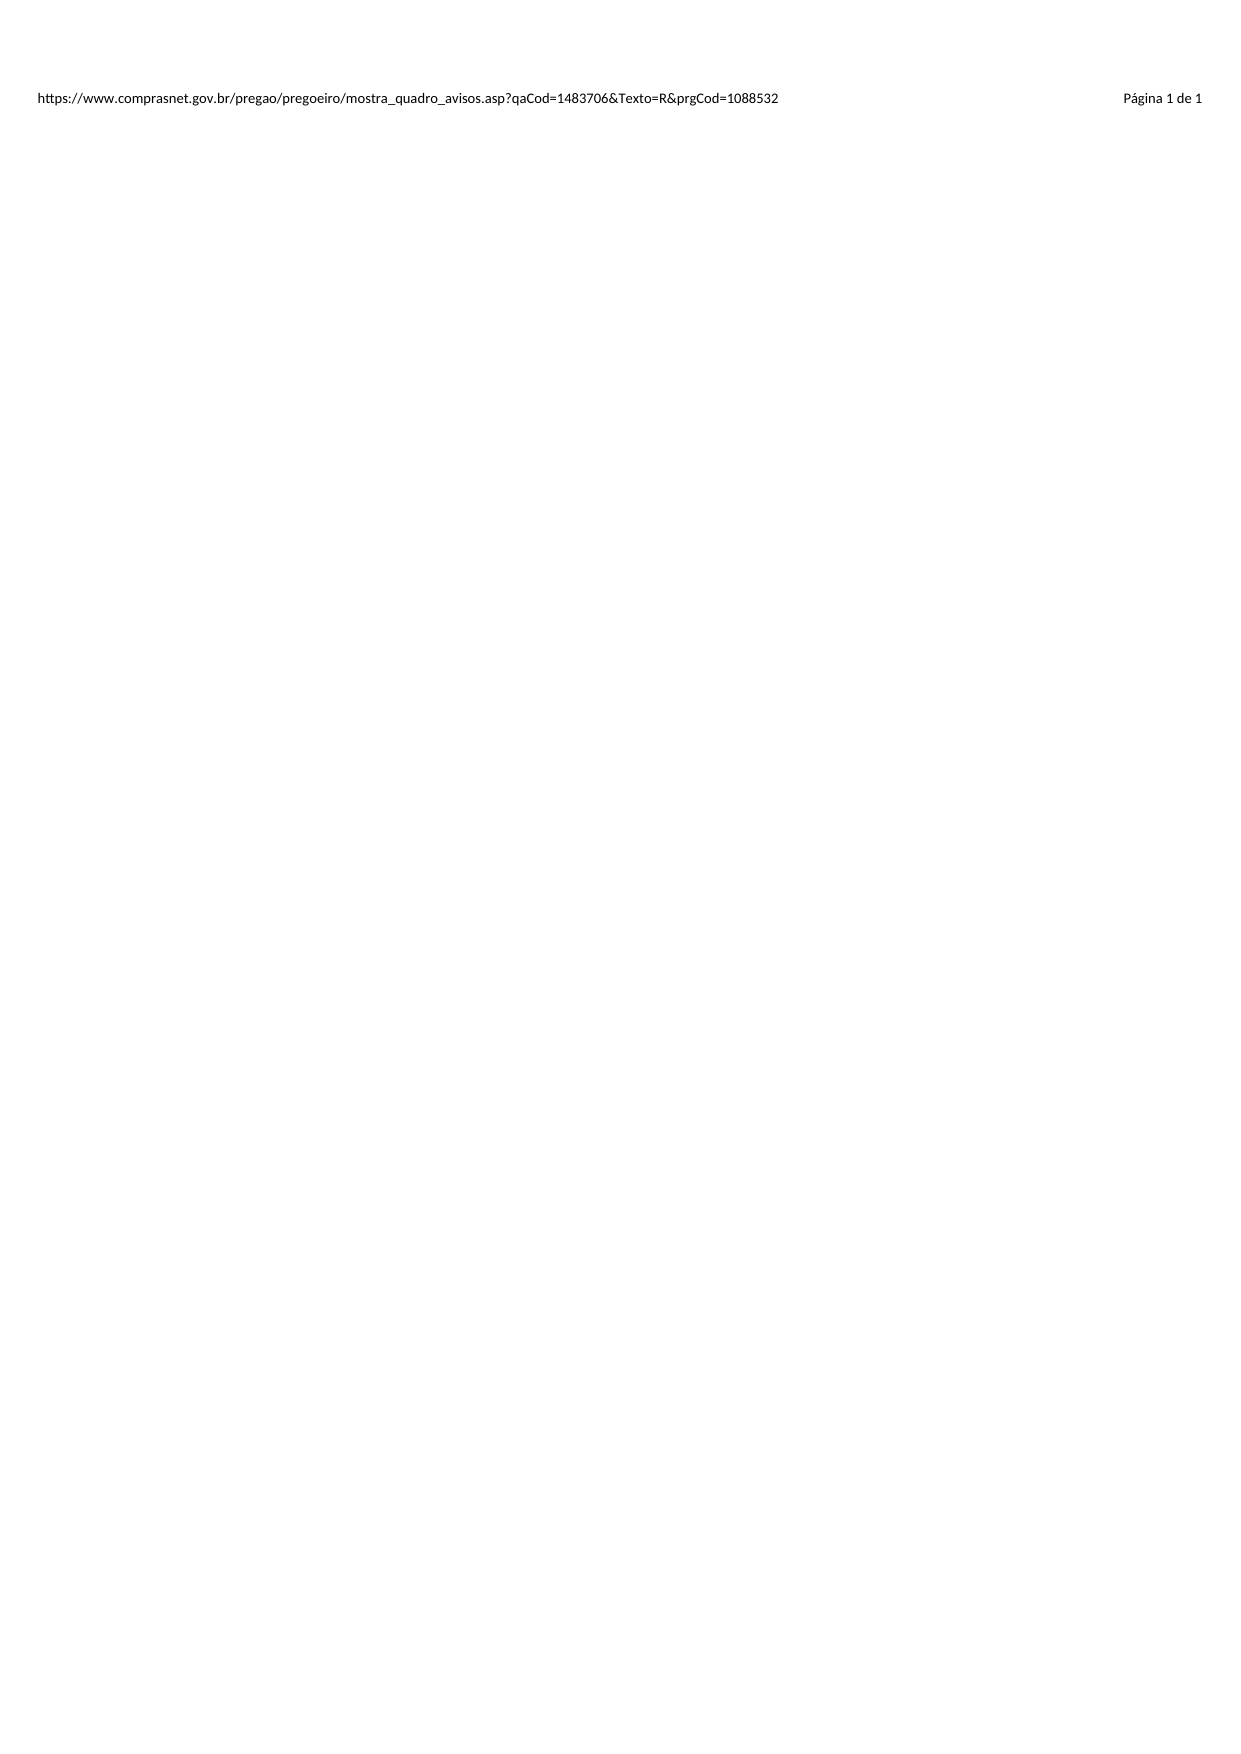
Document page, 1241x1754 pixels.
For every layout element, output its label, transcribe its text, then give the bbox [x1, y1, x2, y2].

text https://www.comprasnet.gov.br/pregao/pregoeiro/mostra_quadro_avisos.asp?qaCod=1483706&Texto=R&prgCod=1088532 Página 1 de 1 [37, 89, 1202, 107]
